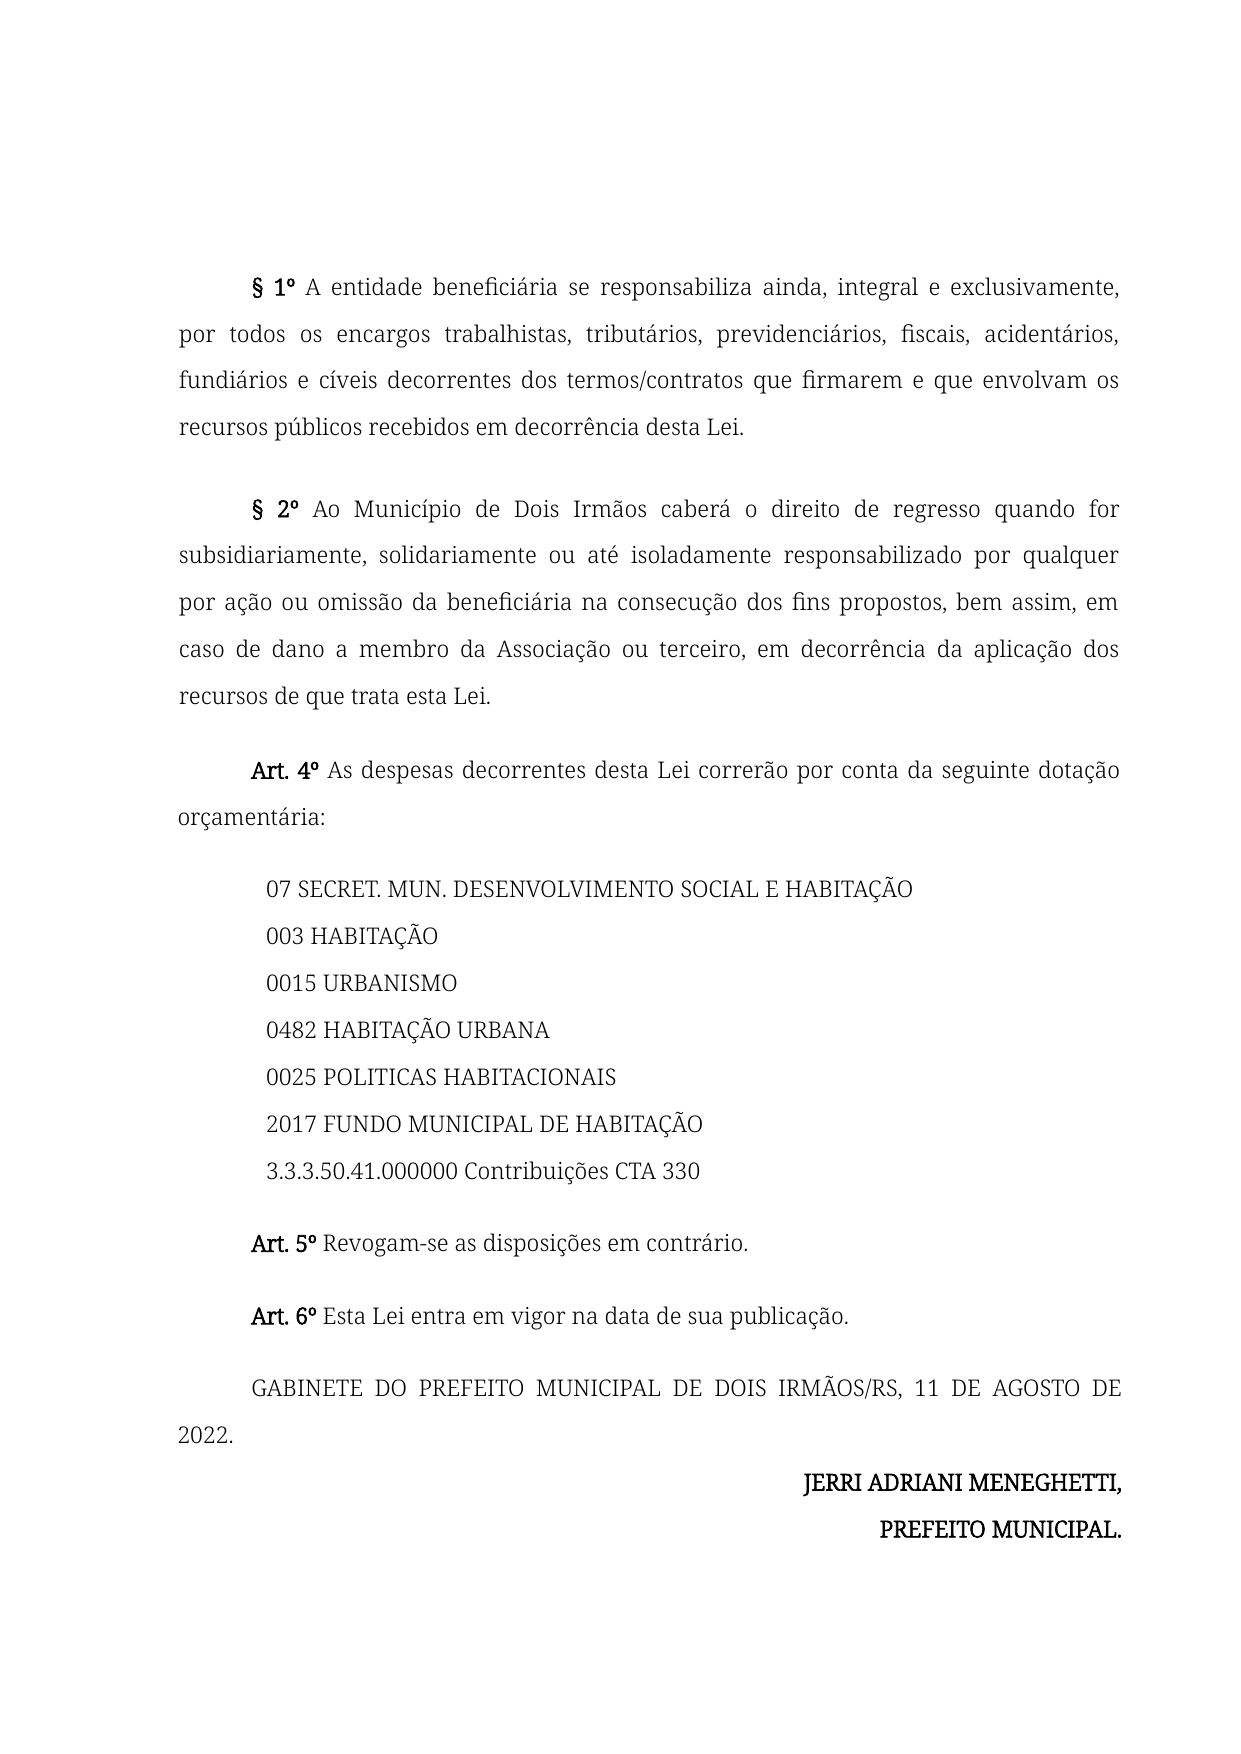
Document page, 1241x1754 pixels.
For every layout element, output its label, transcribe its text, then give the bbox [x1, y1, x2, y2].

text 07 SECRET. MUN. DESENVOLVIMENTO SOCIAL E HABITAÇÃO [266, 873, 1122, 905]
text Art. 5º Revogam-se as disposições em contrário. [177, 1227, 1122, 1258]
text Art. 4º As despesas decorrentes desta Lei correrão por conta da seguinte dotação orçamentária: [177, 754, 1122, 832]
text § 1º A entidade beneficiária se responsabiliza ainda, integral e exclusivamente, por todos os encargos trabalhistas, tributários, previdenciários, fiscais, acidentários, fundiários e cíveis decorrentes dos termos/contratos que firmarem e que envolvam os recursos públicos recebidos em decorrência desta Lei. [179, 271, 1121, 442]
text 0025 POLITICAS HABITACIONAIS [266, 1061, 1122, 1092]
text Art. 6º Esta Lei entra em vigor na data de sua publicação. [177, 1300, 1122, 1331]
text PREFEITO MUNICIPAL. [177, 1513, 1122, 1544]
text 0482 HABITAÇÃO URBANA [266, 1014, 1122, 1045]
text 3.3.3.50.41.000000 Contribuições CTA 330 [266, 1155, 1122, 1186]
text 0015 URBANISMO [266, 967, 1122, 998]
text 003 HABITAÇÃO [266, 920, 1122, 952]
text JERRI ADRIANI MENEGHETTI, [177, 1466, 1122, 1497]
text 2017 FUNDO MUNICIPAL DE HABITAÇÃO [266, 1108, 1122, 1139]
text § 2º Ao Município de Dois Irmãos caberá o direito de regresso quando for subsidiariamente, solidariamente ou até isoladamente responsabilizado por qualquer por ação ou omissão da beneficiária na consecução dos fins propostos, bem assim, em caso de dano a membro da Associação ou terceiro, em decorrência da aplicação dos recursos de que trata esta Lei. [179, 492, 1121, 711]
text GABINETE DO PREFEITO MUNICIPAL DE DOIS IRMÃOS/RS, 11 DE AGOSTO DE 2022. [177, 1372, 1122, 1450]
